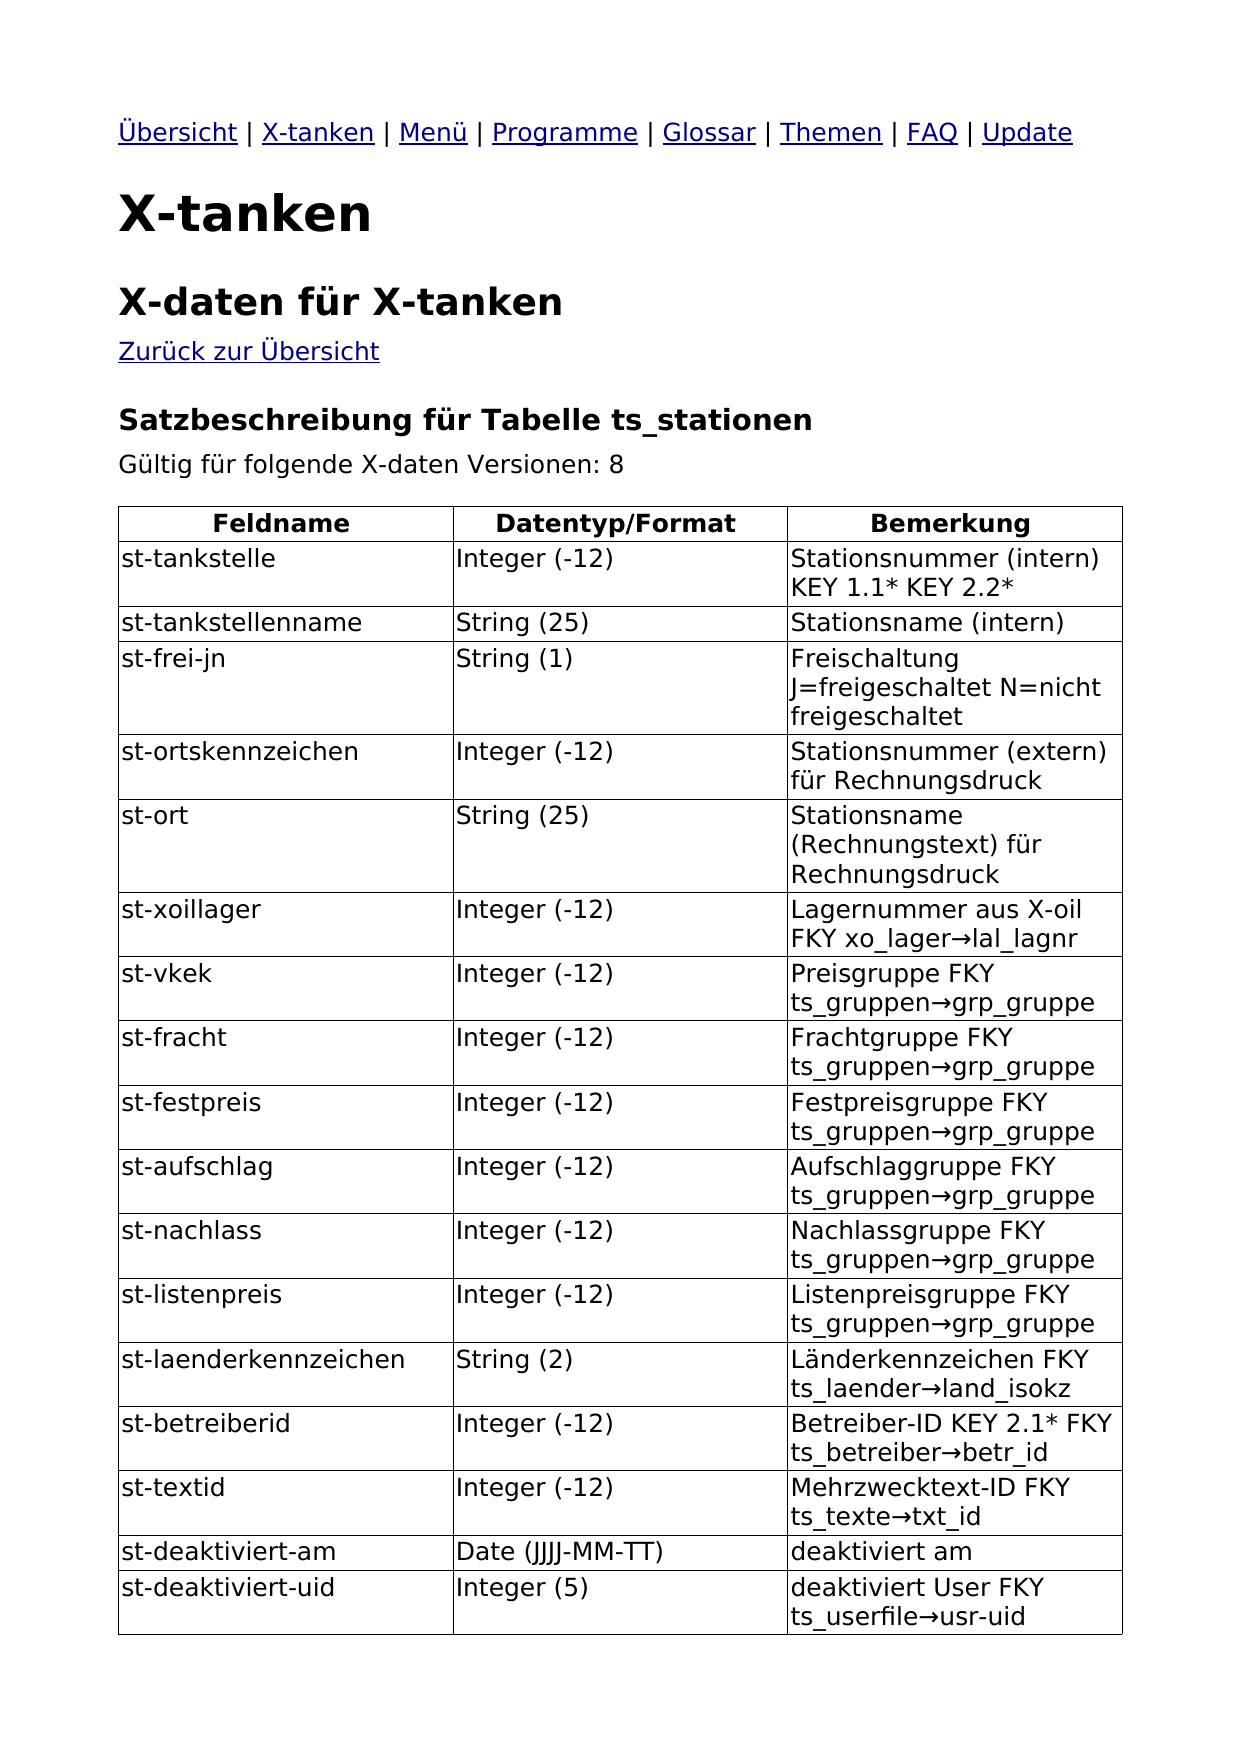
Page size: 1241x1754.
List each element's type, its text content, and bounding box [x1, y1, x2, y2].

table_header Datentyp/Format [454, 507, 787, 541]
table_cell Date (JJJJ-MM-TT) [454, 1536, 787, 1570]
table_cell Integer (-12) [454, 1086, 787, 1149]
table_cell Nachlassgruppe FKY ts_gruppen→grp_gruppe [788, 1214, 1122, 1277]
table_cell st-fracht [119, 1021, 453, 1085]
table_cell st-ortskennzeichen [119, 735, 453, 798]
table_cell Integer (-12) [454, 1471, 787, 1534]
table_cell st-tankstelle [119, 542, 453, 606]
table_cell Integer (-12) [454, 957, 787, 1020]
table_cell String (25) [454, 607, 787, 641]
table_cell Festpreisgruppe FKY ts_gruppen→grp_gruppe [788, 1086, 1122, 1149]
table_cell st-vkek [119, 957, 453, 1020]
table_cell Integer (-12) [454, 1214, 787, 1277]
table_cell String (25) [454, 800, 787, 892]
table_cell st-textid [119, 1471, 453, 1534]
table_cell Freischaltung J=freigeschaltet N=nicht freigeschaltet [788, 642, 1122, 734]
table_cell String (2) [454, 1343, 787, 1406]
table_cell Stationsname (Rechnungstext) für Rechnungsdruck [788, 800, 1122, 892]
table_cell Stationsnummer (extern) für Rechnungsdruck [788, 735, 1122, 798]
table_cell st-listenpreis [119, 1279, 453, 1342]
table_cell st-ort [119, 800, 453, 892]
table_cell st-laenderkennzeichen [119, 1343, 453, 1406]
table_cell Frachtgruppe FKY ts_gruppen→grp_gruppe [788, 1021, 1122, 1085]
text Zurück zur Übersicht [118, 337, 1122, 366]
table_cell Lagernummer aus X-oil FKY xo_lager→lal_lagnr [788, 893, 1122, 956]
table_cell Integer (-12) [454, 735, 787, 798]
table_header Feldname [119, 507, 453, 541]
text Übersicht | X-tanken | Menü | Programme | Glossar | Themen | FAQ | Update [118, 118, 1122, 147]
text Gültig für folgende X-daten Versionen: 8 [118, 450, 1122, 479]
table_cell Stationsname (intern) [788, 607, 1122, 641]
table_cell Länderkennzeichen FKY ts_laender→land_isokz [788, 1343, 1122, 1406]
subtitle X-daten für X-tanken [118, 281, 1122, 324]
table_cell Stationsnummer (intern) KEY 1.1* KEY 2.2* [788, 542, 1122, 606]
table_cell Preisgruppe FKY ts_gruppen→grp_gruppe [788, 957, 1122, 1020]
table_cell st-frei-jn [119, 642, 453, 734]
table_cell st-aufschlag [119, 1150, 453, 1213]
table_cell st-tankstellenname [119, 607, 453, 641]
table_cell Integer (-12) [454, 1021, 787, 1085]
table_cell Integer (-12) [454, 1150, 787, 1213]
table_cell String (1) [454, 642, 787, 734]
subtitle X-tanken [118, 185, 1122, 243]
table_cell deaktiviert User FKY ts_userfile→usr-uid [788, 1571, 1122, 1634]
table_cell Mehrzwecktext-ID FKY ts_texte→txt_id [788, 1471, 1122, 1534]
table_cell Integer (-12) [454, 542, 787, 606]
table_cell Betreiber-ID KEY 2.1* FKY ts_betreiber→betr_id [788, 1407, 1122, 1470]
subtitle Satzbeschreibung für Tabelle ts_stationen [118, 403, 1122, 437]
table_cell st-betreiberid [119, 1407, 453, 1470]
table_cell Integer (-12) [454, 893, 787, 956]
table_cell Integer (-12) [454, 1407, 787, 1470]
table_cell st-deaktiviert-uid [119, 1571, 453, 1634]
table_header Bemerkung [788, 507, 1122, 541]
table_cell Aufschlaggruppe FKY ts_gruppen→grp_gruppe [788, 1150, 1122, 1213]
table_cell Integer (-12) [454, 1279, 787, 1342]
table_cell deaktiviert am [788, 1536, 1122, 1570]
table_cell st-festpreis [119, 1086, 453, 1149]
table_cell st-deaktiviert-am [119, 1536, 453, 1570]
table_cell Listenpreisgruppe FKY ts_gruppen→grp_gruppe [788, 1279, 1122, 1342]
table_cell Integer (5) [454, 1571, 787, 1634]
table_cell st-xoillager [119, 893, 453, 956]
table_cell st-nachlass [119, 1214, 453, 1277]
